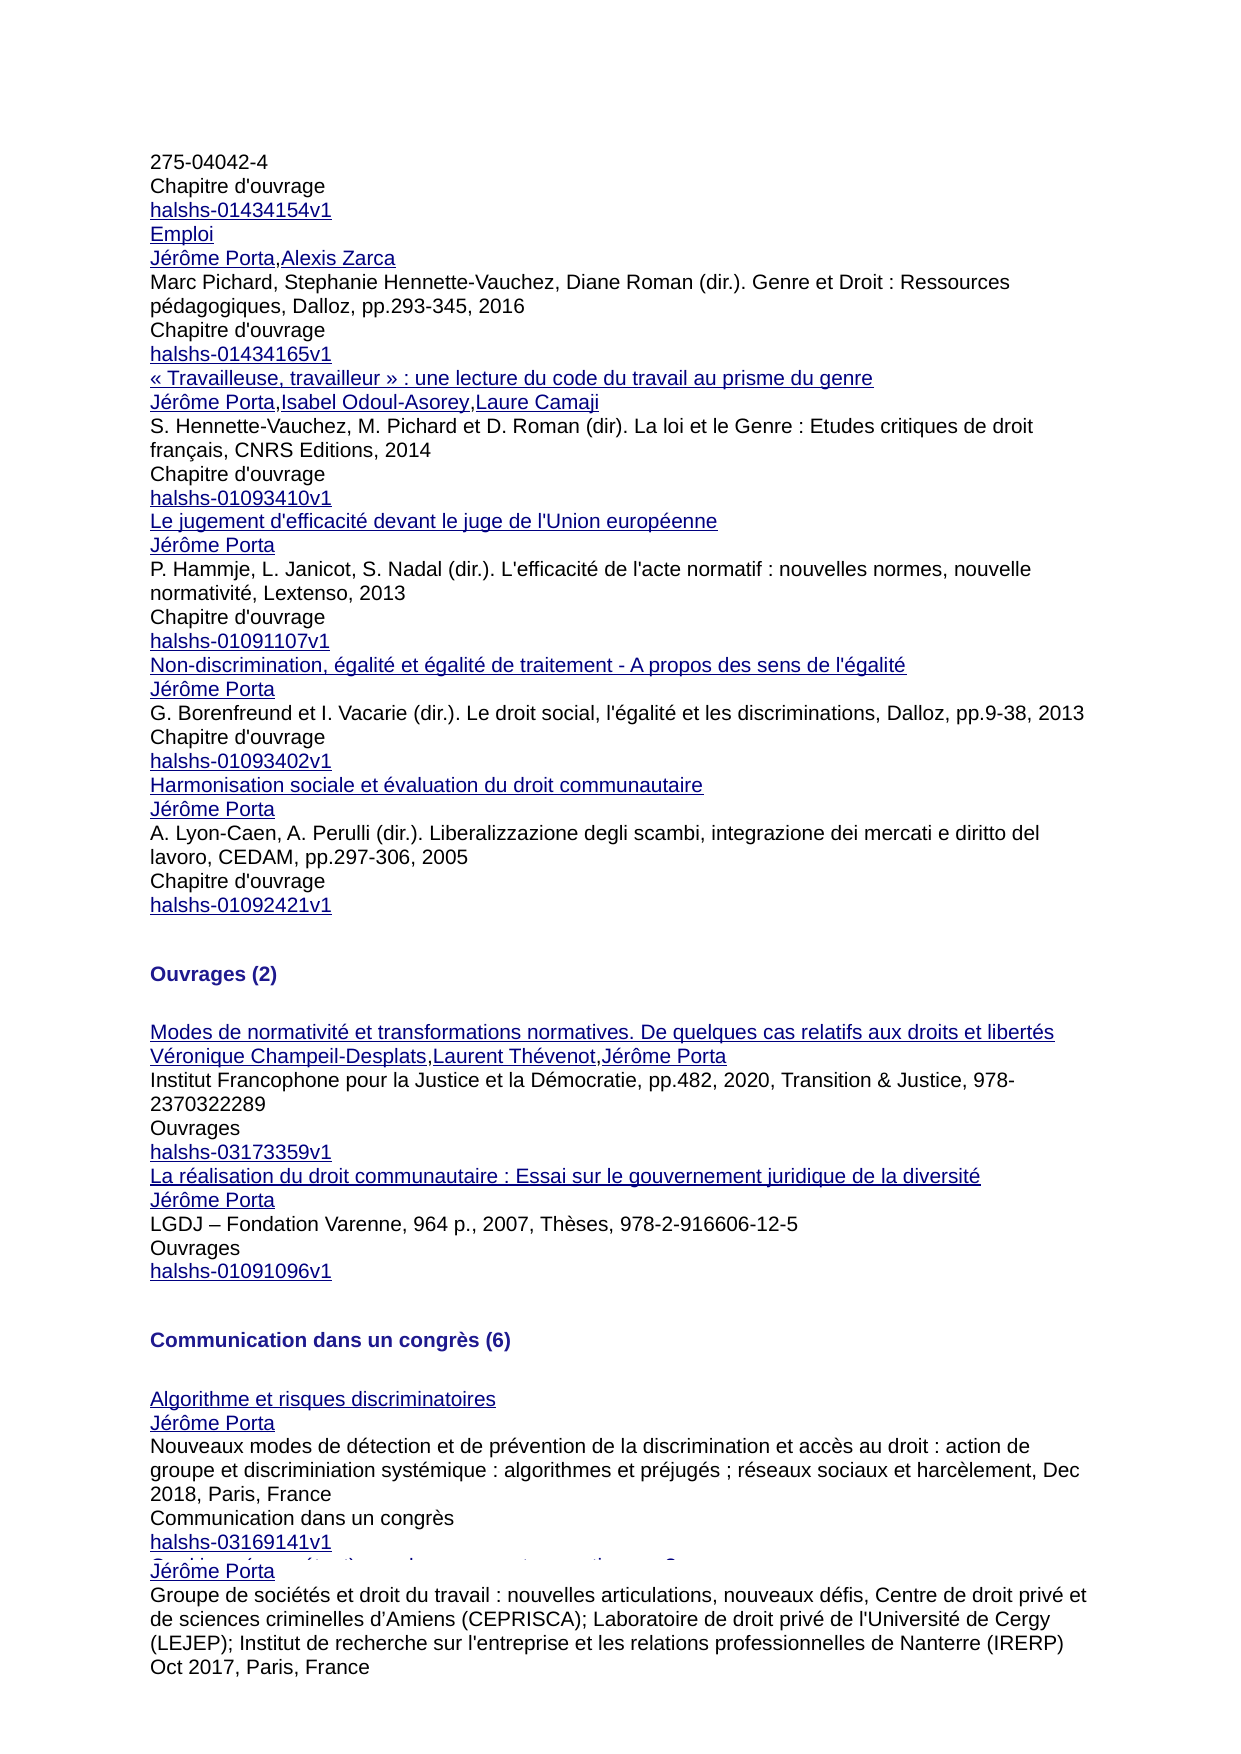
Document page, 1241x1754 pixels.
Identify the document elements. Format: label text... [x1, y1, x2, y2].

table_header Modes de normativité et transformations normatives. De quelques cas relatifs aux droits et libertés Véronique Champeil-Desplats,Laurent Thévenot,Jérôme Porta Institut Francophone pour la Justice et la Démocratie, pp.482, 2020, Transition & Justice, 978-2370322289 Ouvrages halshs-03173359v1 [150, 1020, 1090, 1163]
table_cell La réalisation du droit communautaire : Essai sur le gouvernement juridique de la diversité Jérôme Porta LGDJ – Fondation Varenne, 964 p., 2007, Thèses, 978-2-916606-12-5 Ouvrages halshs-01091096v1 [150, 1164, 1090, 1283]
table_header Algorithme et risques discriminatoires Jérôme Porta Nouveaux modes de détection et de prévention de la discrimination et accès au droit : action de groupe et discriminiation systémique : algorithmes et préjugés ; réseaux sociaux et harcèlement, Dec 2018, Paris, France Communication dans un congrès halshs-03169141v1 [150, 1386, 1090, 1554]
subtitle Ouvrages (2) [150, 961, 1090, 985]
table_cell « Travailleuse, travailleur » : une lecture du code du travail au prisme du genre Jérôme Porta,Isabel Odoul-Asorey,Laure Camaji S. Hennette-Vauchez, M. Pichard et D. Roman (dir). La loi et le Genre : Etudes critiques de droit français, CNRS Editions, 2014 Chapitre d'ouvrage halshs-01093410v1 [150, 366, 1090, 509]
table_cell Le jugement d'efficacité devant le juge de l'Union européenne Jérôme Porta P. Hammje, L. Janicot, S. Nadal (dir.). L'efficacité de l'acte normatif : nouvelles normes, nouvelle normativité, Lextenso, 2013 Chapitre d'ouvrage halshs-01091107v1 [150, 509, 1090, 653]
table_cell Non-discrimination, égalité et égalité de traitement - A propos des sens de l'égalité Jérôme Porta G. Borenfreund et I. Vacarie (dir.). Le droit social, l'égalité et les discriminations, Dalloz, pp.9-38, 2013 Chapitre d'ouvrage halshs-01093402v1 [150, 653, 1090, 773]
subtitle Communication dans un congrès (6) [150, 1328, 1090, 1352]
table_cell Décrire l’européanisation des droits du travail - Jalons pour une méthode d’évaluation juridique Jérôme Porta Baptiste Bonnet (dir.). Traité des rapports entre ordres juridiques, LGDJ, pp.783-805, 2016, 978-2-275-04042-4 Chapitre d'ouvrage halshs-01434154v1 [150, 150, 1090, 222]
table_cell Emploi Jérôme Porta,Alexis Zarca Marc Pichard, Stephanie Hennette-Vauchez, Diane Roman (dir.). Genre et Droit : Ressources pédagogiques, Dalloz, pp.293-345, 2016 Chapitre d'ouvrage halshs-01434165v1 [150, 222, 1090, 366]
table_cell Quel juge (compétent) pour les groupes transnationaux ? Jérôme Porta Groupe de sociétés et droit du travail : nouvelles articulations, nouveaux défis, Centre de droit privé et de sciences criminelles d’Amiens (CEPRISCA); Laboratoire de droit privé de l'Université de Cergy (LEJEP); Institut de recherche sur l'entreprise et les relations professionnelles de Nanterre (IRERP) Oct 2017, Paris, France [150, 1554, 1090, 1679]
table_cell Harmonisation sociale et évaluation du droit communautaire Jérôme Porta A. Lyon-Caen, A. Perulli (dir.). Liberalizzazione degli scambi, integrazione dei mercati e diritto del lavoro, CEDAM, pp.297-306, 2005 Chapitre d'ouvrage halshs-01092421v1 [150, 773, 1090, 917]
